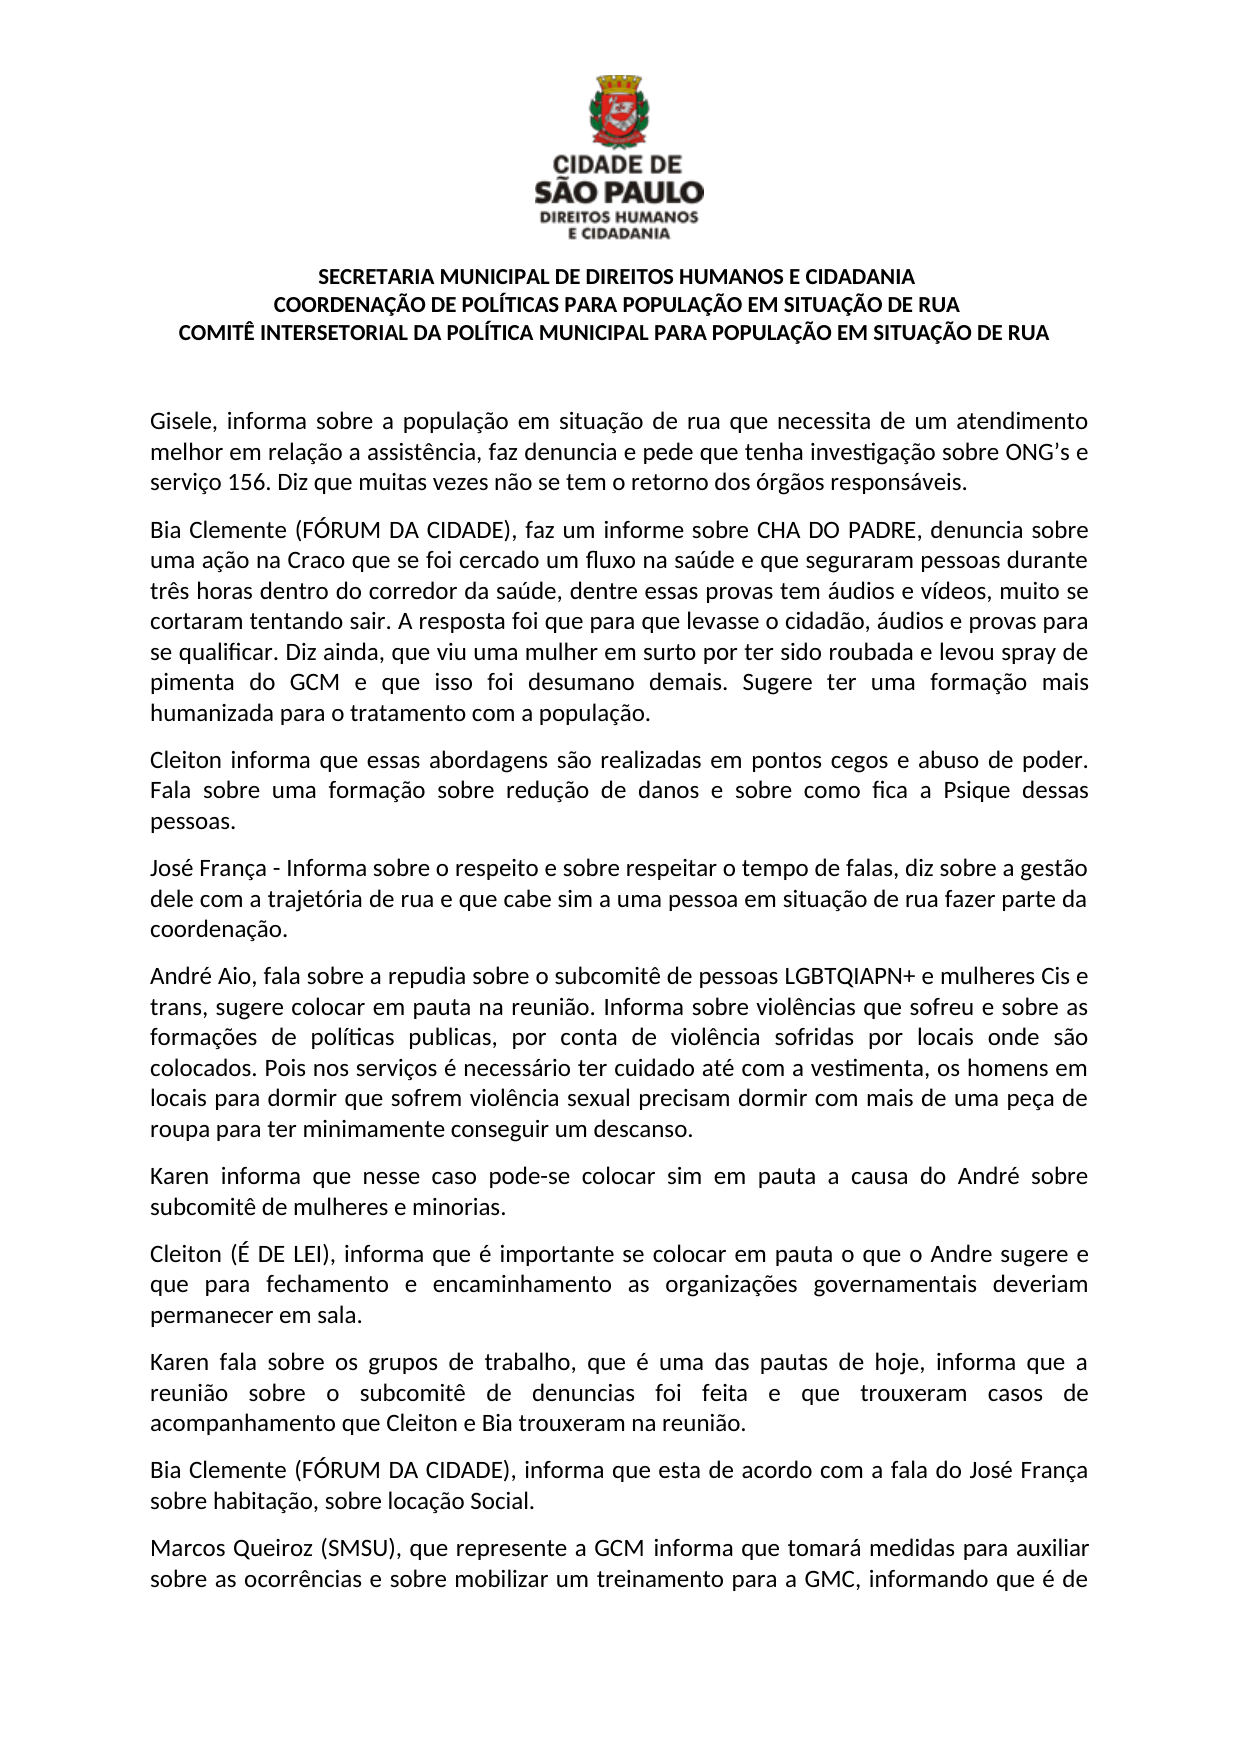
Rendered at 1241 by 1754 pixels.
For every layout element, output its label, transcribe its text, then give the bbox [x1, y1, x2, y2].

text Marcos Queiroz (SMSU), que represente a GCM informa que tomará medidas para auxiliar sobre as ocorrências e sobre mobilizar um treinamento para a GMC, informando que é de [150, 1532, 1090, 1593]
text José França - Informa sobre o respeito e sobre respeitar o tempo de falas, diz sobre a gestão dele com a trajetória de rua e que cabe sim a uma pessoa em situação de rua fazer parte da coordenação. [150, 852, 1090, 944]
text Cleiton (É DE LEI), informa que é importante se colocar em pauta o que o Andre sugere e que para fechamento e encaminhamento as organizações governamentais deveriam permanecer em sala. [150, 1238, 1090, 1329]
text André Aio, fala sobre a repudia sobre o subcomitê de pessoas LGBTQIAPN+ e mulheres Cis e trans, sugere colocar em pauta na reunião. Informa sobre violências que sofreu e sobre as formações de políticas publicas, por conta de violência sofridas por locais onde são colocados. Pois nos serviços é necessário ter cuidado até com a vestimenta, os homens em locais para dormir que sofrem violência sexual precisam dormir com mais de uma peça de roupa para ter minimamente conseguir um descanso. [150, 961, 1090, 1144]
text Cleiton informa que essas abordagens são realizadas em pontos cegos e abuso de poder. Fala sobre uma formação sobre redução de danos e sobre como fica a Psique dessas pessoas. [150, 744, 1090, 836]
text Bia Clemente (FÓRUM DA CIDADE), informa que esta de acordo com a fala do José França sobre habitação, sobre locação Social. [150, 1454, 1090, 1516]
text Gisele, informa sobre a população em situação de rua que necessita de um atendimento melhor em relação a assistência, faz denuncia e pede que tenha investigação sobre ONG’s e serviço 156. Diz que muitas vezes não se tem o retorno dos órgãos responsáveis. [150, 406, 1090, 497]
text Karen informa que nesse caso pode-se colocar sim em pauta a causa do André sobre subcomitê de mulheres e minorias. [150, 1160, 1090, 1221]
text Karen fala sobre os grupos de trabalho, que é uma das pautas de hoje, informa que a reunião sobre o subcomitê de denuncias foi feita e que trouxeram casos de acompanhamento que Cleiton e Bia trouxeram na reunião. [150, 1346, 1090, 1438]
text Bia Clemente (FÓRUM DA CIDADE), faz um informe sobre CHA DO PADRE, denuncia sobre uma ação na Craco que se foi cercado um fluxo na saúde e que seguraram pessoas durante três horas dentro do corredor da saúde, dentre essas provas tem áudios e vídeos, muito se cortaram tentando sair. A resposta foi que para que levasse o cidadão, áudios e provas para se qualificar. Diz ainda, que viu uma mulher em surto por ter sido roubada e levou spray de pimenta do GCM e que isso foi desumano demais. Sugere ter uma formação mais humanizada para o tratamento com a população. [150, 514, 1090, 727]
